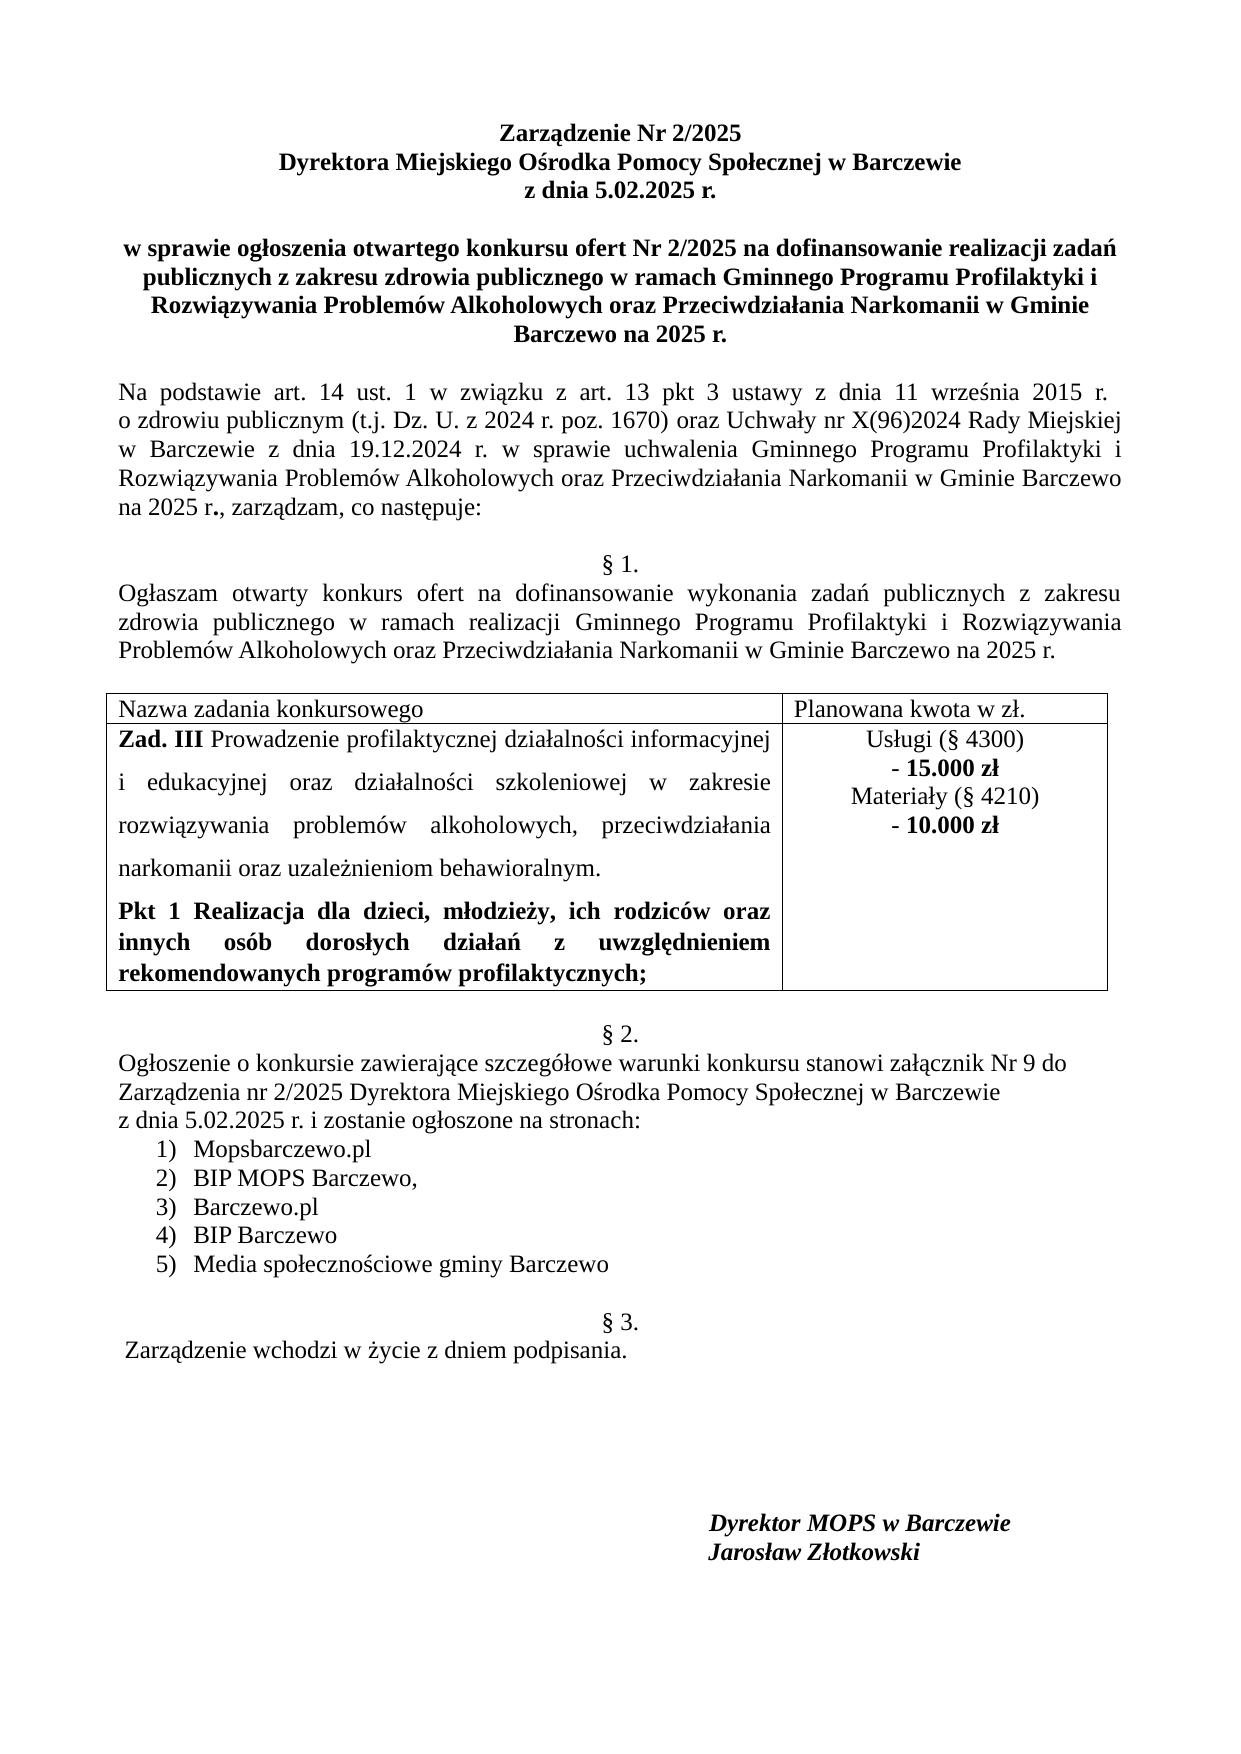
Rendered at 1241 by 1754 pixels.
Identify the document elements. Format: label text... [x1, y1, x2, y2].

table_cell Usługi (§ 4300) - 15.000 zł Materiały (§ 4210) - 10.000 zł [783, 724, 1107, 989]
list Media społecznościowe gminy Barczewo [156, 1249, 1122, 1278]
list Mopsbarczewo.pl [156, 1134, 1122, 1163]
text z dnia 5.02.2025 r. i zostanie ogłoszone na stronach: [118, 1106, 1122, 1134]
text Ogłaszam otwarty konkurs ofert na dofinansowanie wykonania zadań publicznych z zakresu zdrowia publicznego w ramach realizacji Gminnego Programu Profilaktyki i Rozwiązywania Problemów Alkoholowych oraz Przeciwdziałania Narkomanii w Gminie Barczewo na 2025 r. [118, 578, 1122, 664]
text Ogłoszenie o konkursie zawierające szczegółowe warunki konkursu stanowi załącznik Nr 9 do Zarządzenia nr 2/2025 Dyrektora Miejskiego Ośrodka Pomocy Społecznej w Barczewie [118, 1048, 1122, 1106]
table_cell Zad. III Prowadzenie profilaktycznej działalności informacyjnej i edukacyjnej oraz działalności szkoleniowej w zakresie rozwiązywania problemów alkoholowych, przeciwdziałania narkomanii oraz uzależnieniom behawioralnym. Pkt 1 Realizacja dla dzieci, młodzieży, ich rodziców oraz innych osób dorosłych działań z uwzględnieniem rekomendowanych programów profilaktycznych; [107, 724, 782, 989]
list Barczewo.pl [156, 1192, 1122, 1221]
text Zarządzenie Nr 2/2025 [118, 118, 1122, 147]
text § 2. [118, 1019, 1122, 1048]
table_header Planowana kwota w zł. [783, 694, 1107, 723]
text w sprawie ogłoszenia otwartego konkursu ofert Nr 2/2025 na dofinansowanie realizacji zadań publicznych z zakresu zdrowia publicznego w ramach Gminnego Programu Profilaktyki i Rozwiązywania Problemów Alkoholowych oraz Przeciwdziałania Narkomanii w Gminie Barczewo na 2025 r. [118, 233, 1122, 348]
text Na podstawie art. 14 ust. 1 w związku z art. 13 pkt 3 ustawy z dnia 11 września 2015 r. o zdrowiu publicznym (t.j. Dz. U. z 2024 r. poz. 1670) oraz Uchwały nr X(96)2024 Rady Miejskiej w Barczewie z dnia 19.12.2024 r. w sprawie uchwalenia Gminnego Programu Profilaktyki i Rozwiązywania Problemów Alkoholowych oraz Przeciwdziałania Narkomanii w Gminie Barczewo na 2025 r., zarządzam, co następuje: [118, 377, 1122, 521]
text z dnia 5.02.2025 r. [118, 176, 1122, 204]
text Jarosław Złotkowski [708, 1537, 1122, 1566]
text § 1. [118, 549, 1122, 578]
text Dyrektora Miejskiego Ośrodka Pomocy Społecznej w Barczewie [118, 147, 1122, 176]
text Dyrektor MOPS w Barczewie [118, 1508, 1122, 1537]
text § 3. [118, 1307, 1122, 1336]
list BIP MOPS Barczewo, [156, 1163, 1122, 1192]
list BIP Barczewo [156, 1221, 1122, 1249]
table_header Nazwa zadania konkursowego [107, 694, 782, 723]
text Zarządzenie wchodzi w życie z dniem podpisania. [118, 1336, 1122, 1364]
